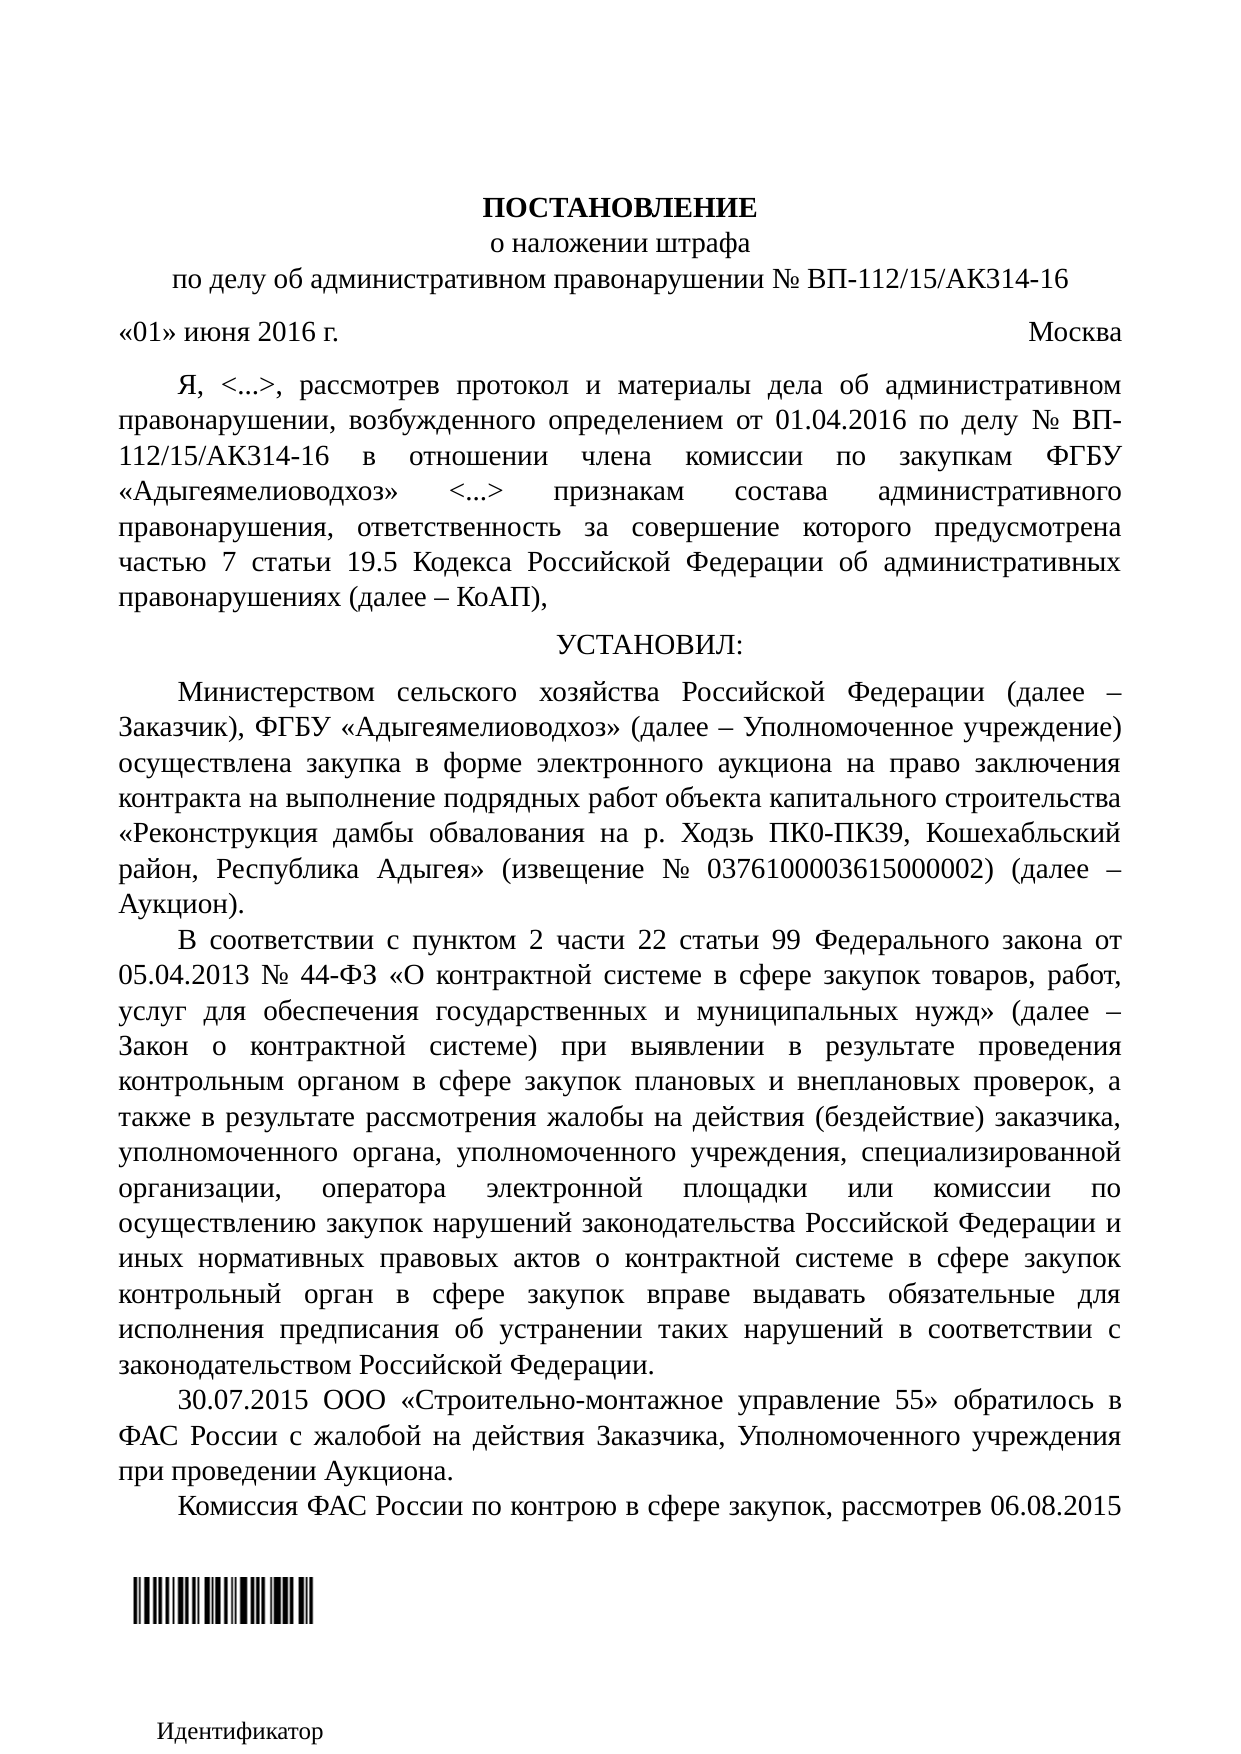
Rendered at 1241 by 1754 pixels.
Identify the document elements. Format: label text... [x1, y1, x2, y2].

text 30.07.2015 ООО «Строительно-монтажное управление 55» обратилось в ФАС России с жалобой на действия Заказчика, Уполномоченного учреждения при проведении Аукциона. [118, 1381, 1122, 1487]
text Комиссия ФАС России по контрою в сфере закупок, рассмотрев 06.08.2015 [118, 1487, 1122, 1523]
text по делу об административном правонарушении № ВП-112/15/АК314-16 [118, 260, 1122, 295]
text В соответствии с пунктом 2 части 22 статьи 99 Федерального закона от 05.04.2013 № 44-ФЗ «О контрактной системе в сфере закупок товаров, работ, услуг для обеспечения государственных и муниципальных нужд» (далее – Закон о контрактной системе) при выявлении в результате проведения контрольным органом в сфере закупок плановых и внеплановых проверок, а также в результате рассмотрения жалобы на действия (бездействие) заказчика, уполномоченного органа, уполномоченного учреждения, специализированной организации, оператора электронной площадки или комиссии по осуществлению закупок нарушений законодательства Российской Федерации и иных нормативных правовых актов о контрактной системе в сфере закупок контрольный орган в сфере закупок вправе выдавать обязательные для исполнения предписания об устранении таких нарушений в соответствии с законодательством Российской Федерации. [118, 921, 1122, 1381]
text УСТАНОВИЛ: [118, 626, 1122, 661]
text о наложении штрафа [118, 224, 1122, 260]
subtitle ПОСТАНОВЛЕНИЕ [118, 189, 1122, 224]
text Министерством сельского хозяйства Российской Федерации (далее – Заказчик), ФГБУ «Адыгеямелиоводхоз» (далее – Уполномоченное учреждение) осуществлена закупка в форме электронного аукциона на право заключения контракта на выполнение подрядных работ объекта капитального строительства «Реконструкция дамбы обвалования на р. Ходзь ПК0-ПК39, Кошехабльский район, Республика Адыгея» (извещение № 0376100003615000002) (далее – Аукцион). [118, 673, 1122, 921]
text Я, <...>, рассмотрев протокол и материалы дела об административном правонарушении, возбужденного определением от 01.04.2016 по делу № ВП-112/15/АК314-16 в отношении члена комиссии по закупкам ФГБУ «Адыгеямелиоводхоз» <...> признакам состава административного правонарушения, ответственность за совершение которого предусмотрена частью 7 статьи 19.5 Кодекса Российской Федерации об административных правонарушениях (далее – КоАП), [118, 366, 1122, 614]
picture [118, 1577, 331, 1624]
text «01» июня 2016 г. Москва [118, 313, 1122, 348]
